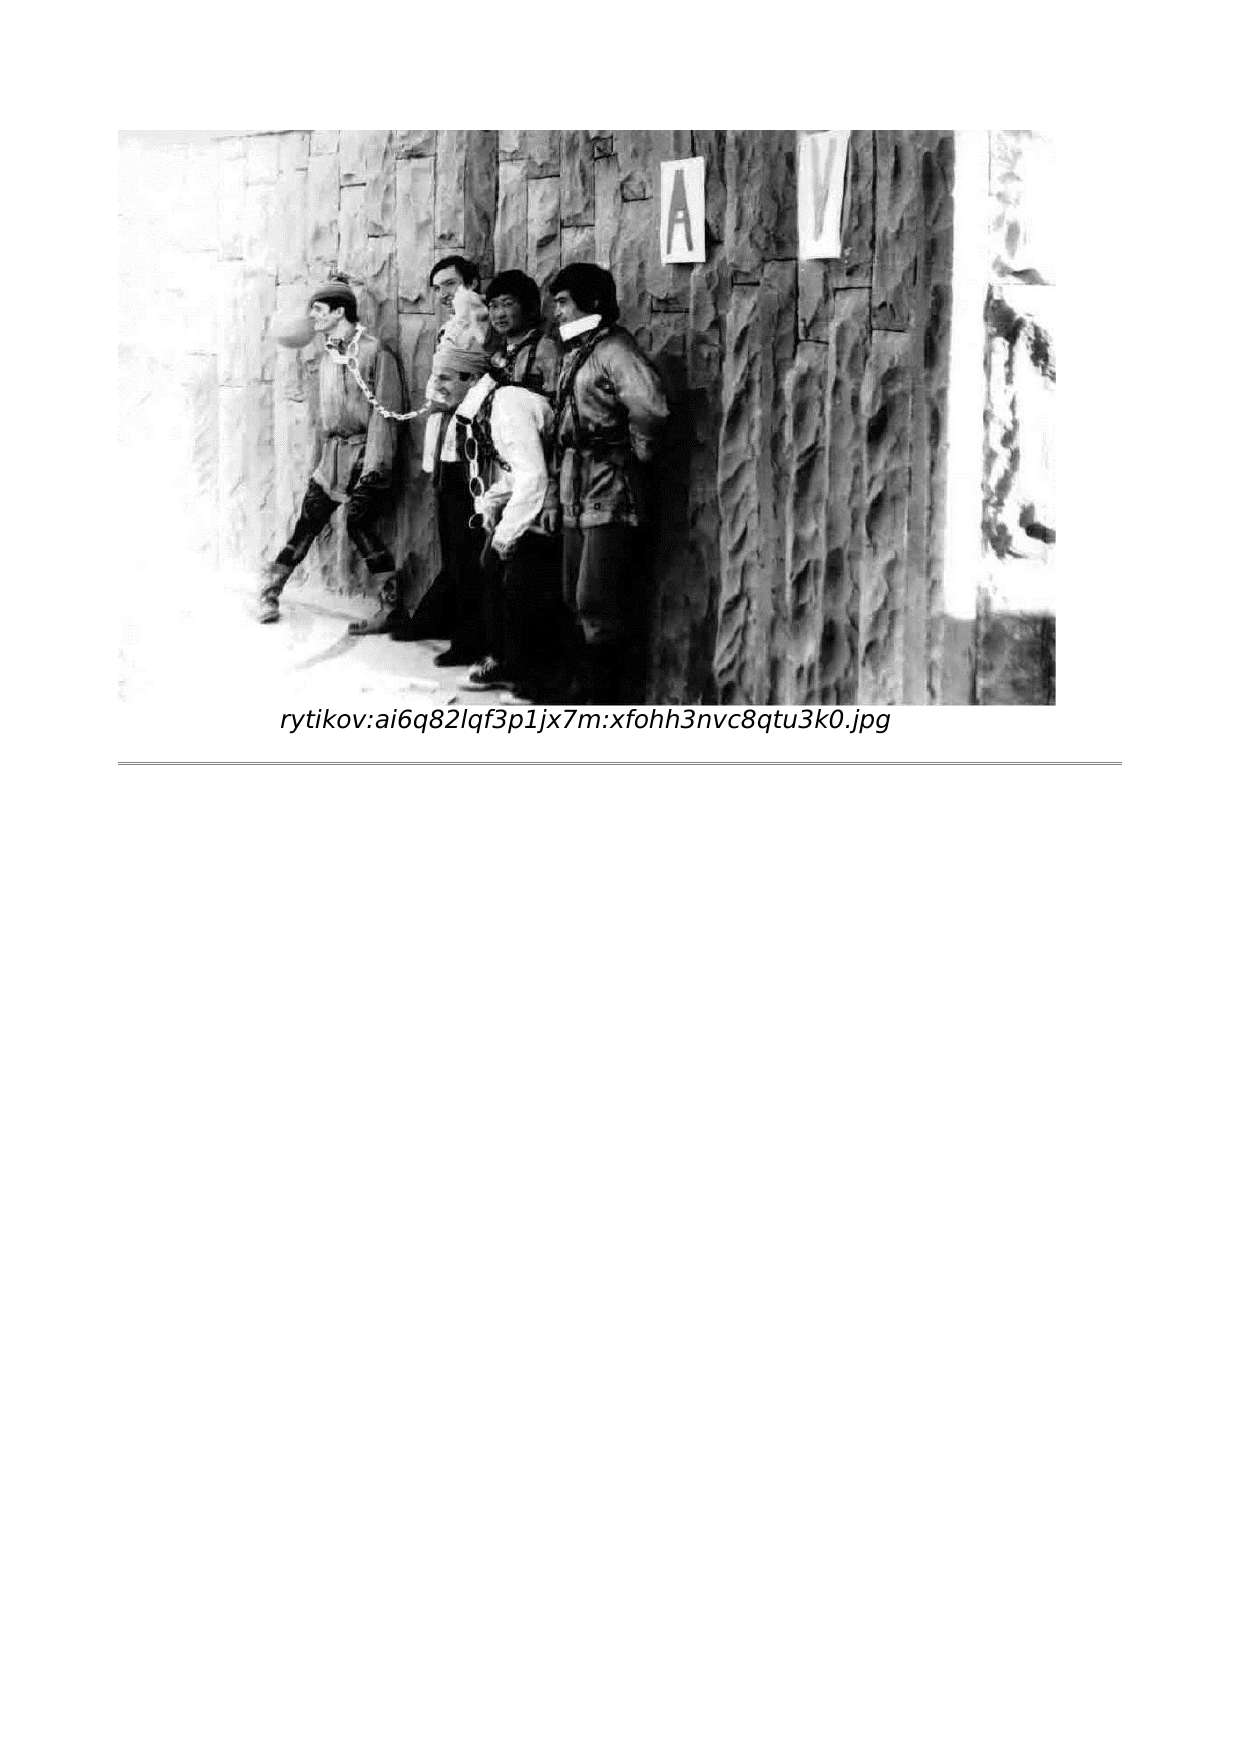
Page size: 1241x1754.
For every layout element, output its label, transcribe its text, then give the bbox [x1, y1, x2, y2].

picture [118, 130, 1056, 706]
text rytikov:ai6q82lqf3p1jx7m:xfohh3nvc8qtu3k0.jpg [118, 706, 1056, 735]
